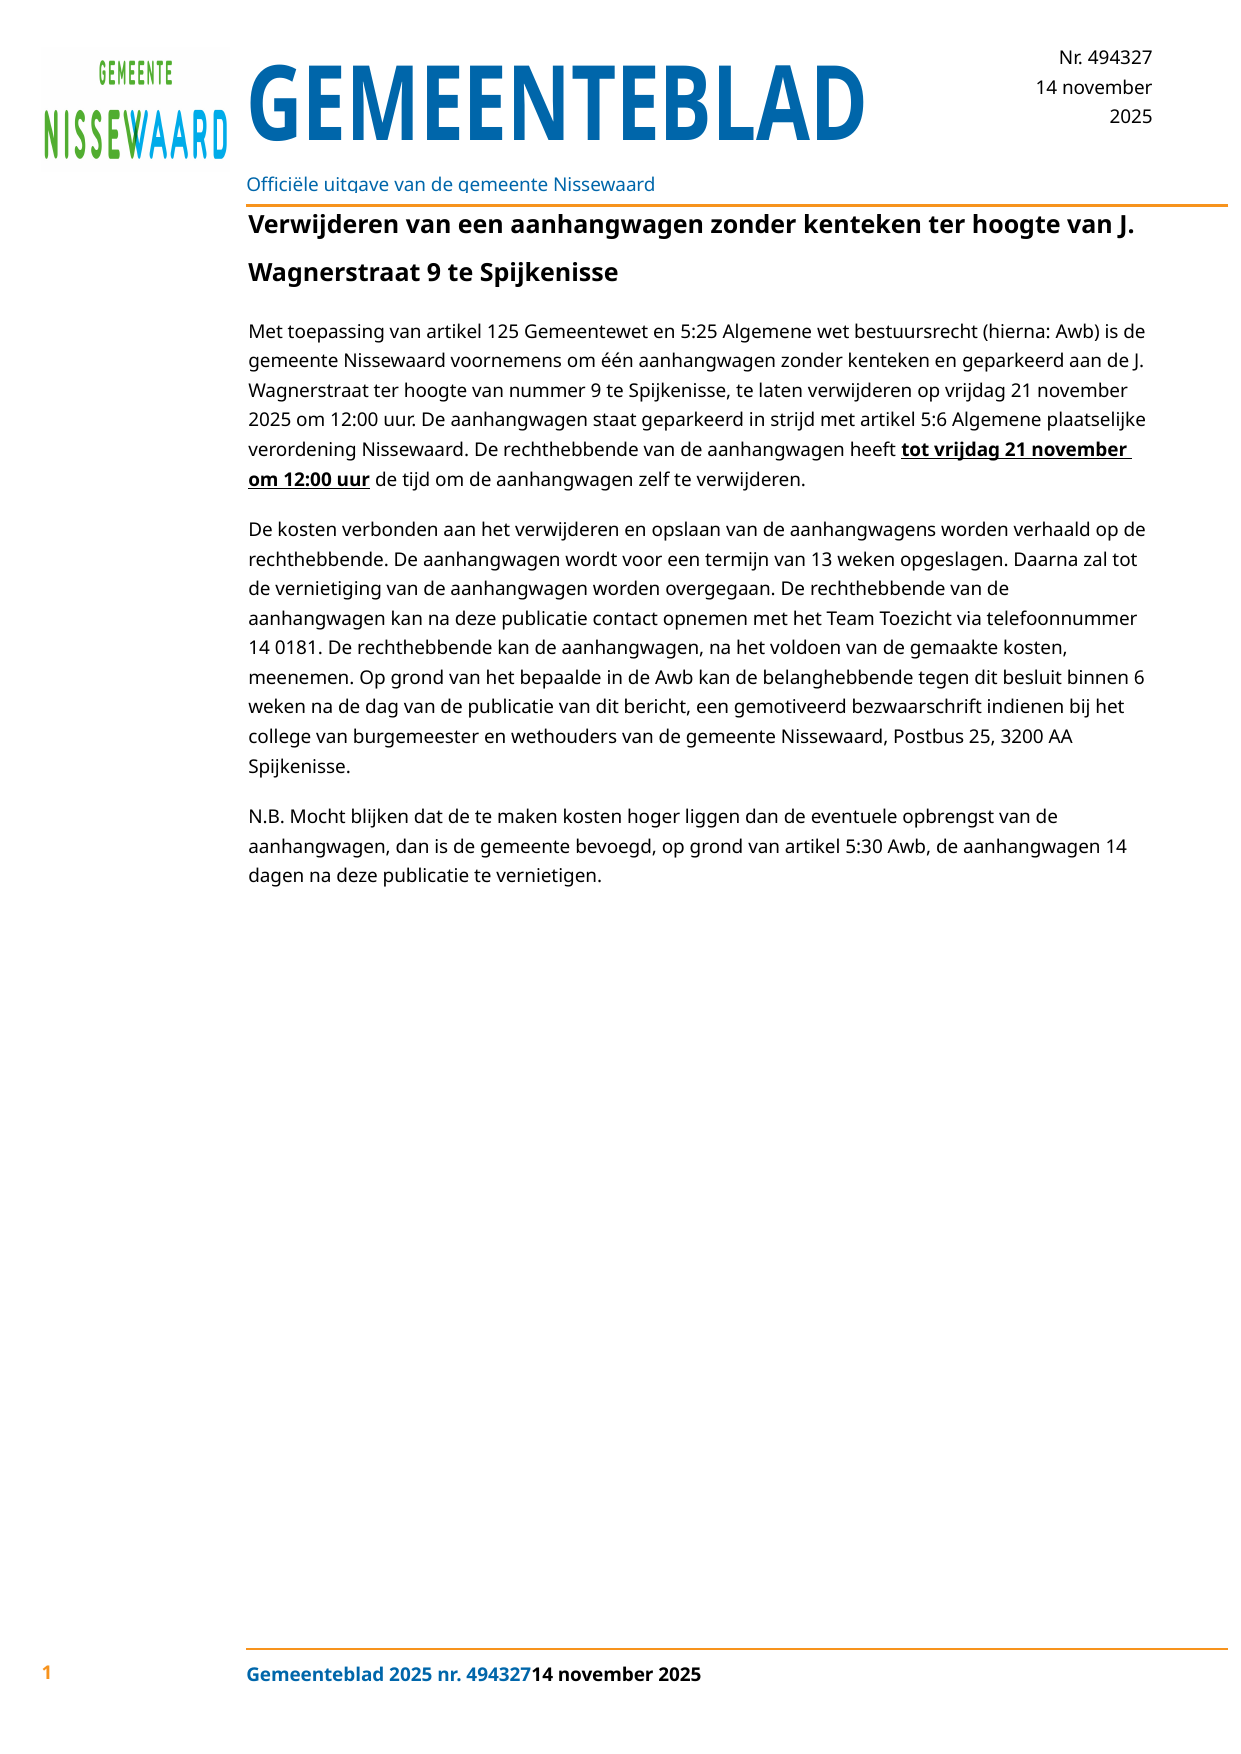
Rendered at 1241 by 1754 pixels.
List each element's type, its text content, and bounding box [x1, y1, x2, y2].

text N.B. Mocht blijken dat de te maken kosten hoger liggen dan de eventuele opbrengst van de aanhangwagen, dan is de gemeente bevoegd, op grond van artikel 5:30 Awb, de aanhangwagen 14 dagen na deze publicatie te vernietigen. [248, 803, 1152, 888]
text De kosten verbonden aan het verwijderen en opslaan van de aanhangwagens worden verhaald op de rechthebbende. De aanhangwagen wordt voor een termijn van 13 weken opgeslagen. Daarna zal tot de vernietiging van de aanhangwagen worden overgegaan. De rechthebbende van de aanhangwagen kan na deze publicatie contact opnemen met het Team Toezicht via telefoonnummer 14 0181. De rechthebbende kan de aanhangwagen, na het voldoen van de gemaakte kosten, meenemen. Op grond van het bepaalde in de Awb kan de belanghebbende tegen dit besluit binnen 6 weken na de dag van de publicatie van dit bericht, een gemotiveerd bezwaarschrift indienen bij het college van burgemeester en wethouders van de gemeente Nissewaard, Postbus 25, 3200 AA Spijkenisse. [248, 516, 1152, 779]
text Verwijderen van een aanhangwagen zonder kenteken ter hoogte van J. Wagnerstraat 9 te Spijkenisse [248, 207, 1152, 288]
text Met toepassing van artikel 125 Gemeentewet en 5:25 Algemene wet bestuursrecht (hierna: Awb) is de gemeente Nissewaard voornemens om één aanhangwagen zonder kenteken en geparkeerd aan de J. Wagnerstraat ter hoogte van nummer 9 te Spijkenisse, te laten verwijderen op vrijdag 21 november 2025 om 12:00 uur. De aanhangwagen staat geparkeerd in strijd met artikel 5:6 Algemene plaatselijke verordening Nissewaard. De rechthebbende van de aanhangwagen heeft tot vrijdag 21 november om 12:00 uur de tijd om de aanhangwagen zelf te verwijderen. [248, 318, 1152, 492]
picture [41, 47, 231, 172]
